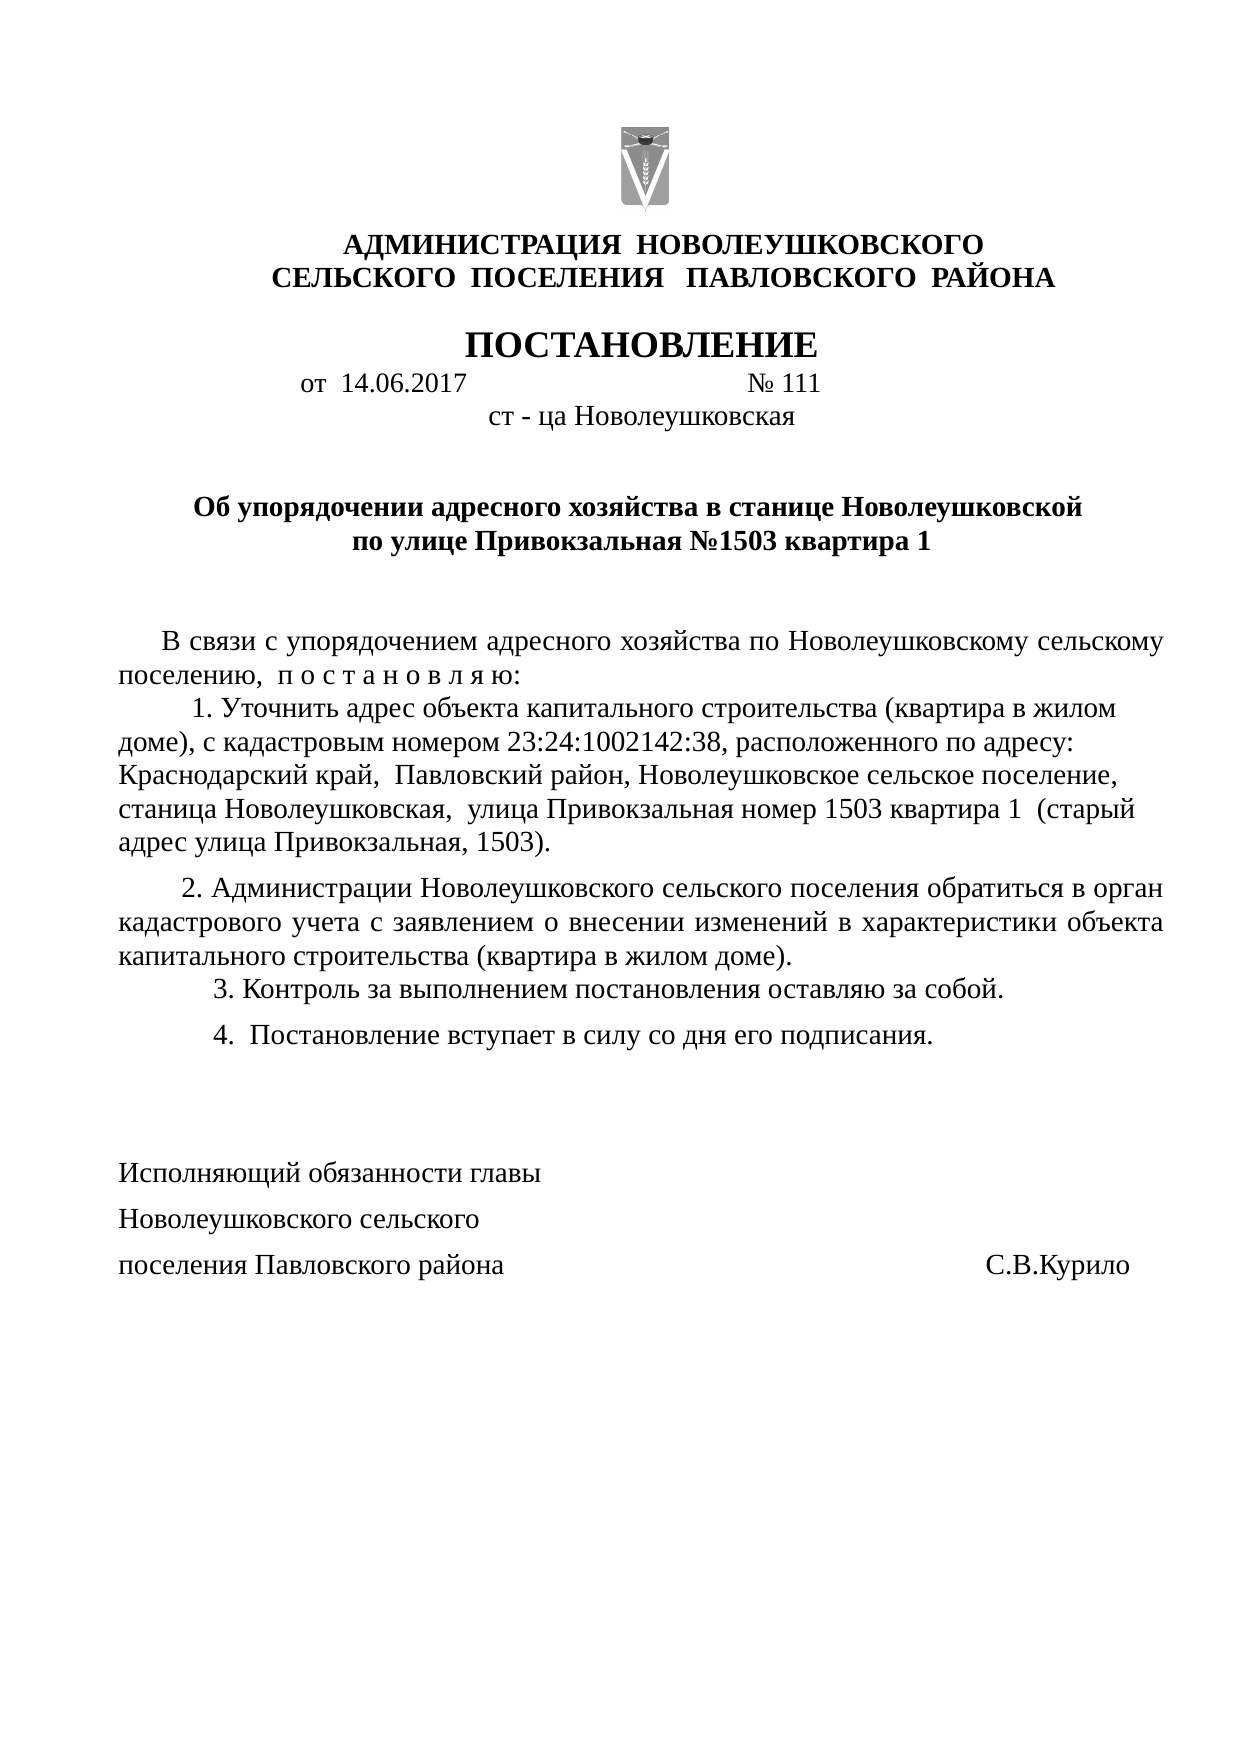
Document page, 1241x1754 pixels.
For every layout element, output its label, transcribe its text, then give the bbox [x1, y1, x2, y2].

text АДМИНИСТРАЦИЯ НОВОЛЕУШКОВСКОГО [118, 227, 1165, 260]
text 3. Контроль за выполнением постановления оставляю за собой. [118, 971, 1165, 1005]
text В связи с упорядочением адресного хозяйства по Новолеушковскому сельскому поселению, п о с т а н о в л я ю: [118, 623, 1165, 690]
text 2. Администрации Новолеушковского сельского поселения обратиться в орган кадастрового учета с заявлением о внесении изменений в характеристики объекта капитального строительства (квартира в жилом доме). [118, 871, 1165, 971]
text 1. Уточнить адрес объекта капитального строительства (квартира в жилом доме), с кадастровым номером 23:24:1002142:38, расположенного по адресу: Краснодарский край, Павловский район, Новолеушковское сельское поселение, станица Новолеушковская, улица Привокзальная номер 1503 квартира 1 (старый адрес улица Привокзальная, 1503). [118, 690, 1165, 858]
text Новолеушковского сельского [118, 1201, 1165, 1235]
text поселения Павловского района С.В.Курило [118, 1247, 1165, 1281]
text ПОСТАНОВЛЕНИЕ [118, 323, 1165, 366]
text 4. Постановление вступает в силу со дня его подписания. [118, 1017, 1165, 1051]
text от 14.06.2017 № 111 [118, 366, 1165, 398]
text СЕЛЬСКОГО ПОСЕЛЕНИЯ ПАВЛОВСКОГО РАЙОНА [118, 260, 1165, 294]
text Об упорядочении адресного хозяйства в станице Новолеушковской [118, 489, 1165, 523]
text Исполняющий обязанности главы [118, 1155, 1165, 1189]
text ст - ца Новолеушковская [118, 398, 1165, 432]
text по улице Привокзальная №1503 квартира 1 [118, 523, 1165, 556]
